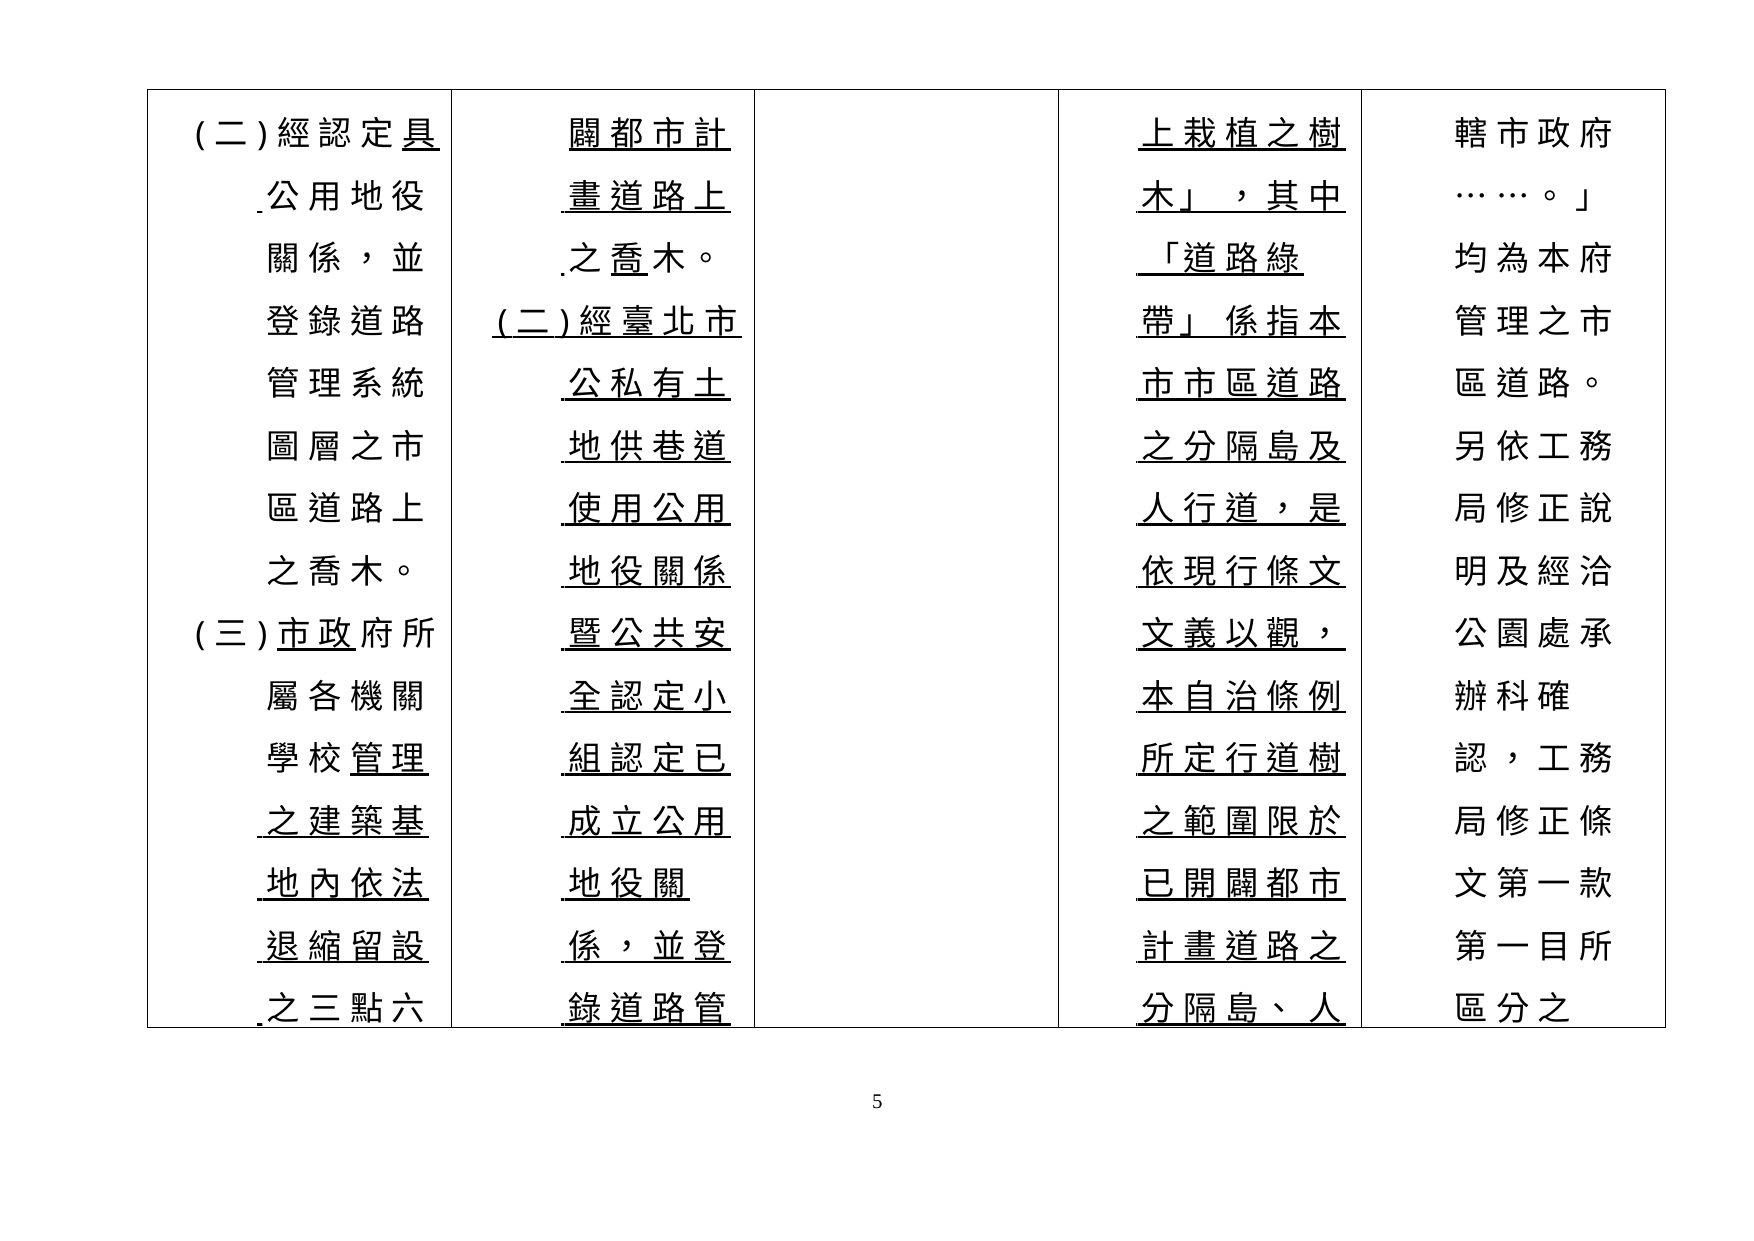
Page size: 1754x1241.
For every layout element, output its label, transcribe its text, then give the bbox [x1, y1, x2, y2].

table_cell 轄市政府……。」均為本府管理之市區道路。另依工務局修正說明及經洽公園處承辦科確認，工務局修正條文第一款第一目所區分之 [1362, 90, 1665, 1027]
table_cell 上栽植之樹木」，其中「道路綠帶」係指本市市區道路之分隔島及人行道，是依現行條文文義以觀，本自治條例所定行道樹之範圍限於已開闢都市計畫道路之分隔島、人 [1059, 90, 1361, 1027]
table_cell [755, 90, 1058, 1027]
table_cell 闢都市計畫道路上之喬木。 (二)經臺北市公私有土地供巷道使用公用地役關係暨公共安全認定小組認定已成立公用地役關係，並登錄道路管 [452, 90, 754, 1027]
table_cell (二)經認定具公用地役關係，並登錄道路管理系統圖層之市區道路上之喬木。 (三)市政府所屬各機關學校管理之建築基地內依法退縮留設之三點六 [148, 90, 451, 1027]
